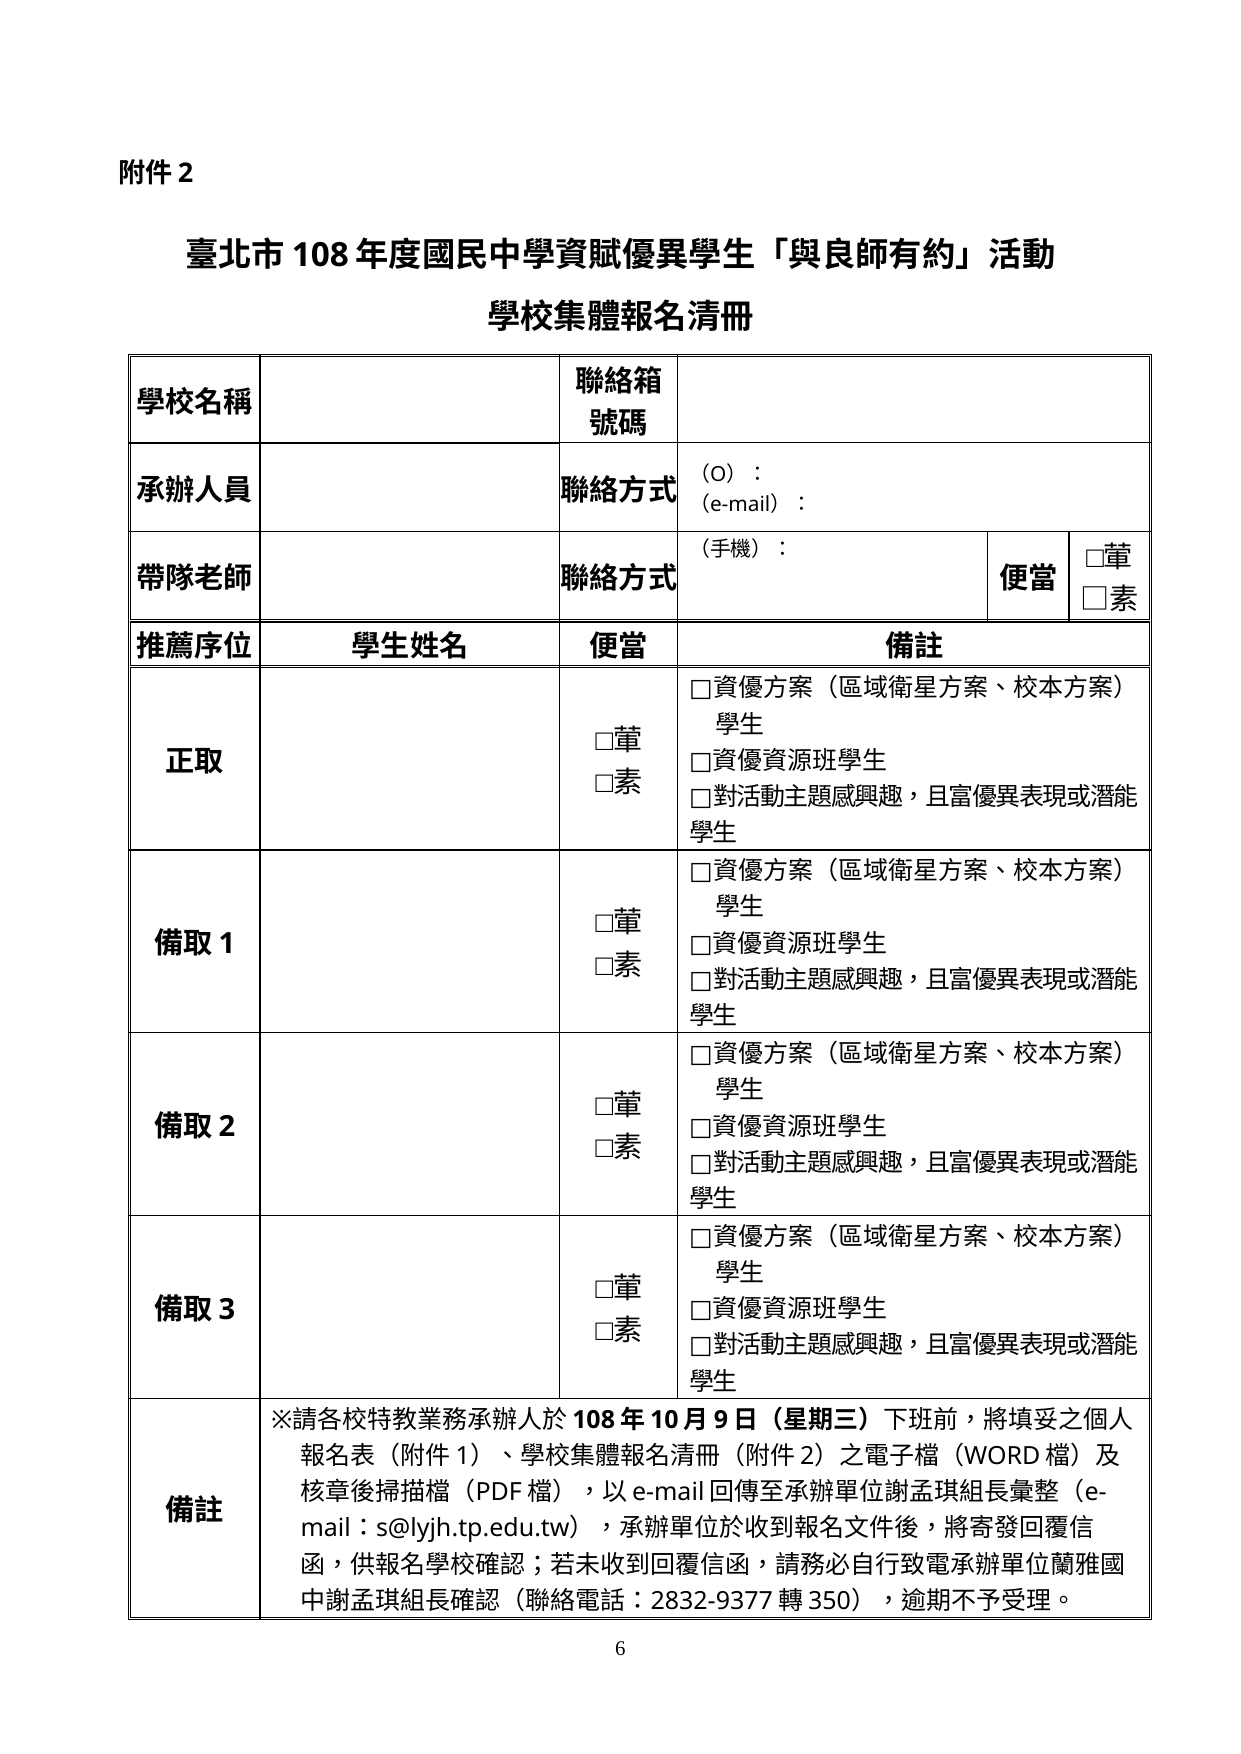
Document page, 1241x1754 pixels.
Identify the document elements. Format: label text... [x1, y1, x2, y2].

table_cell □葷 □素 [560, 851, 677, 1032]
table_cell 便當 [560, 623, 677, 665]
table_header 學校名稱 [131, 357, 259, 442]
table_cell ※請各校特教業務承辦人於108年10月9日（星期三）下班前，將填妥之個人報名表（附件1）、學校集體報名清冊（附件2）之電子檔（WORD檔）及核章後掃描檔（PDF檔），以e-mail回傳至承辦單位謝孟琪組長彙整（e-mail：s@lyjh.tp.edu.tw），承辦單位於收到報名文件後，將寄發回覆信函，供報名學校確認；若未收到回覆信函，請務必自行致電承辦單位蘭雅國中謝孟琪組長確認（聯絡電話：2832-9377轉350），逾期不予受理。 [261, 1399, 1149, 1617]
text 學校集體報名清冊 [118, 272, 1122, 335]
table_cell □資優方案（區域衛星方案、校本方案）學生 □資優資源班學生 □對活動主題感興趣，且富優異表現或潛能學生 [678, 851, 1149, 1032]
table_cell 備取2 [131, 1033, 259, 1215]
table_cell 聯絡方式 [560, 443, 677, 531]
table_cell 備註 [131, 1399, 259, 1617]
table_cell （手機）： [678, 532, 987, 619]
table_cell 推薦序位 [131, 623, 259, 665]
table_cell 備註 [678, 623, 1149, 665]
table_cell 便當 [988, 532, 1068, 619]
table_cell 學生姓名 [261, 623, 559, 665]
table_cell 聯絡方式 [560, 532, 677, 619]
table_cell [261, 668, 559, 849]
table_header [261, 357, 559, 442]
table_cell 帶隊老師 [131, 532, 259, 619]
table_cell □資優方案（區域衛星方案、校本方案）學生 □資優資源班學生 □對活動主題感興趣，且富優異表現或潛能學生 [678, 668, 1149, 849]
table_cell 正取 [131, 668, 259, 849]
table_cell □葷 □素 [560, 668, 677, 849]
table_header 聯絡箱 號碼 [560, 357, 677, 442]
table_cell 備取1 [131, 851, 259, 1032]
table_header [678, 357, 1149, 442]
table_cell [261, 851, 559, 1032]
table_cell □葷 □素 [560, 1033, 677, 1215]
table_cell □資優方案（區域衛星方案、校本方案）學生 □資優資源班學生 □對活動主題感興趣，且富優異表現或潛能學生 [678, 1033, 1149, 1215]
table_cell [261, 532, 559, 619]
table_cell [261, 1216, 559, 1397]
table_cell □葷 □素 [560, 1216, 677, 1397]
table_cell □葷 □素 [1070, 532, 1149, 619]
table_cell [261, 1033, 559, 1215]
text 臺北市108年度國民中學資賦優異學生「與良師有約」活動 [118, 210, 1122, 272]
text 附件2 [118, 129, 1122, 191]
table_cell □資優方案（區域衛星方案、校本方案）學生 □資優資源班學生 □對活動主題感興趣，且富優異表現或潛能學生 [678, 1216, 1149, 1397]
table_cell （O）： （e-mail）： [678, 443, 1149, 531]
table_cell 承辦人員 [131, 444, 259, 531]
table_cell [261, 444, 559, 531]
table_cell 備取3 [131, 1216, 259, 1397]
